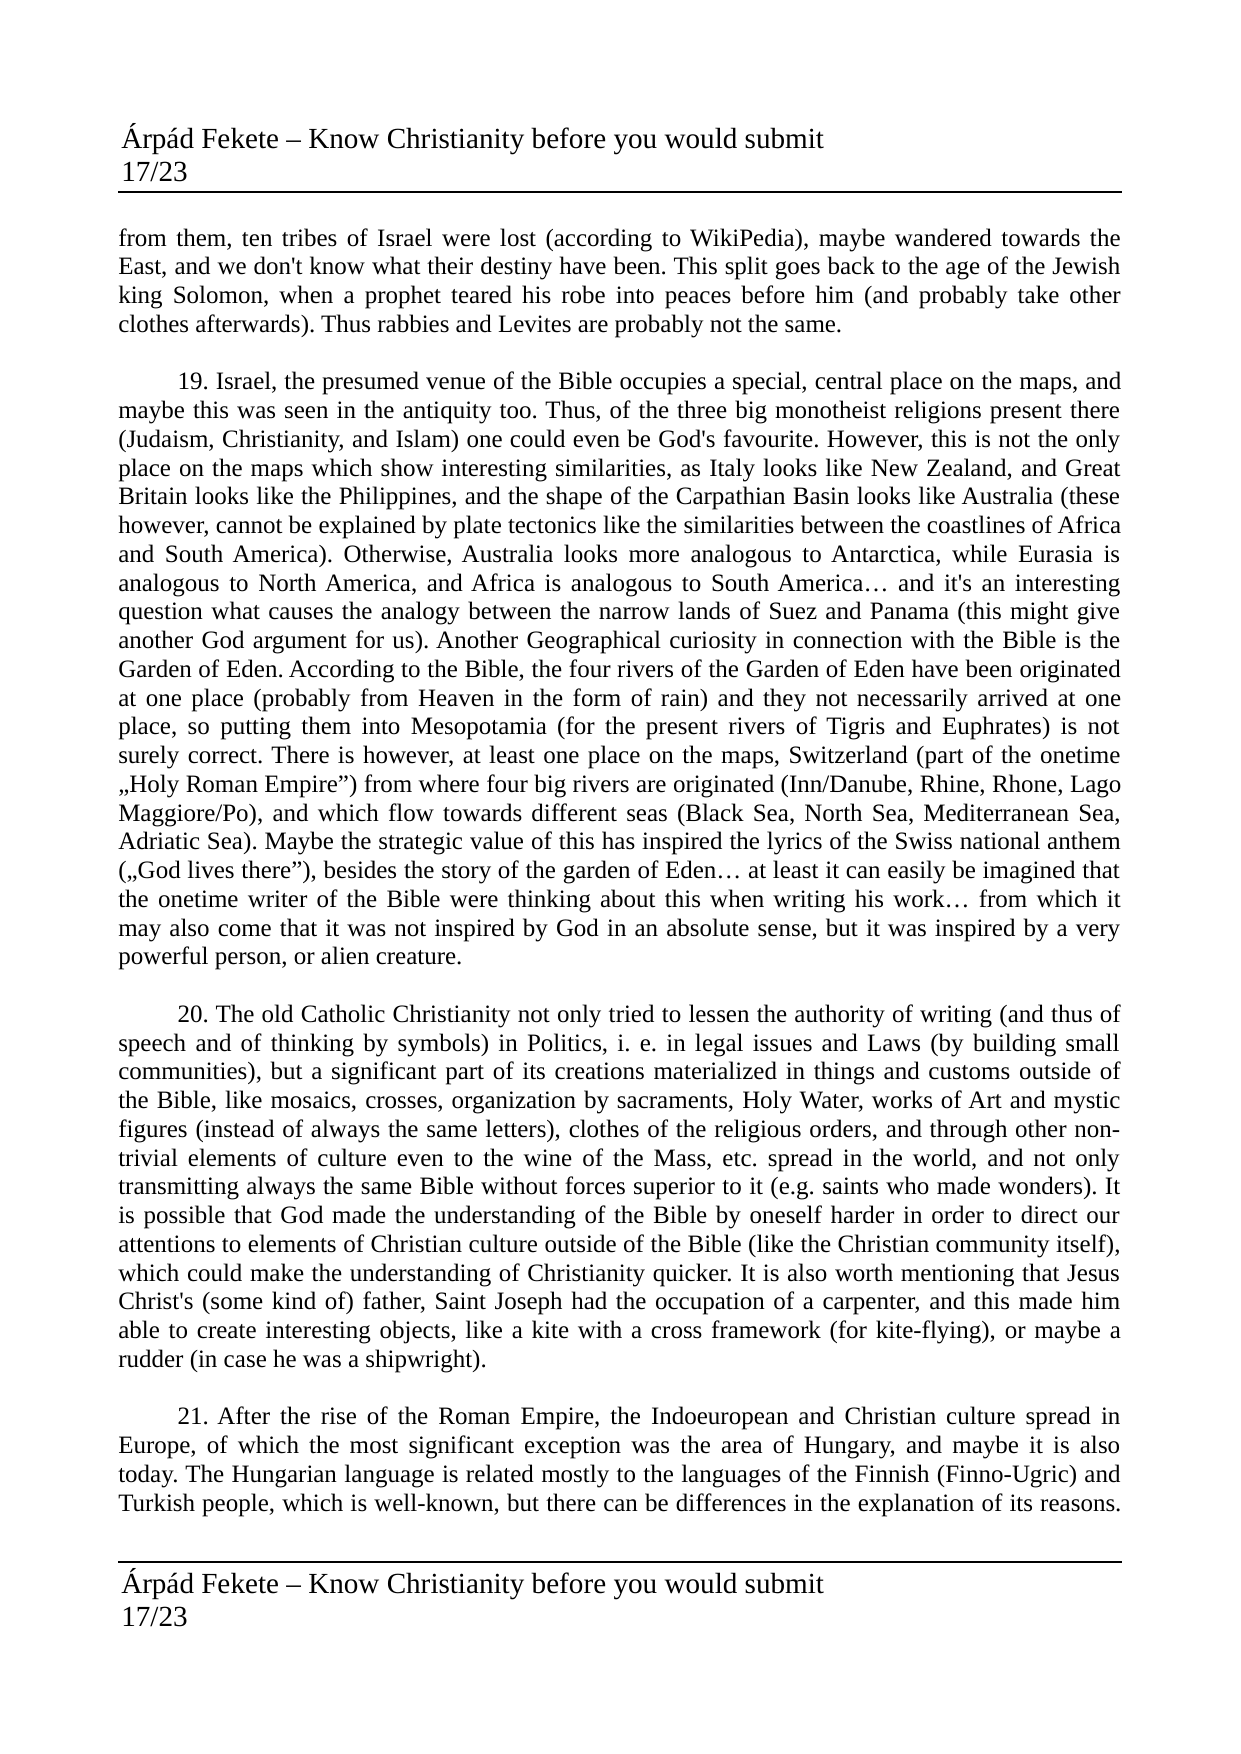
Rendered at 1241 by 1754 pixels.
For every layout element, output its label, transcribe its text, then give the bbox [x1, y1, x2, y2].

text 19. Israel, the presumed venue of the Bible occupies a special, central place on the maps, and maybe this was seen in the antiquity too. Thus, of the three big monotheist religions present there (Judaism, Christianity, and Islam) one could even be God's favourite. However, this is not the only place on the maps which show interesting similarities, as Italy looks like New Zealand, and Great Britain looks like the Philippines, and the shape of the Carpathian Basin looks like Australia (these however, cannot be explained by plate tectonics like the similarities between the coastlines of Africa and South America). Otherwise, Australia looks more analogous to Antarctica, while Eurasia is analogous to North America, and Africa is analogous to South America… and it's an interesting question what causes the analogy between the narrow lands of Suez and Panama (this might give another God argument for us). Another Geographical curiosity in connection with the Bible is the Garden of Eden. According to the Bible, the four rivers of the Garden of Eden have been originated at one place (probably from Heaven in the form of rain) and they not necessarily arrived at one place, so putting them into Mesopotamia (for the present rivers of Tigris and Euphrates) is not surely correct. There is however, at least one place on the maps, Switzerland (part of the onetime „Holy Roman Empire”) from where four big rivers are originated (Inn/Danube, Rhine, Rhone, Lago Maggiore/Po), and which flow towards different seas (Black Sea, North Sea, Mediterranean Sea, Adriatic Sea). Maybe the strategic value of this has inspired the lyrics of the Swiss national anthem („God lives there”), besides the story of the garden of Eden… at least it can easily be imagined that the onetime writer of the Bible were thinking about this when writing his work… from which it may also come that it was not inspired by God in an absolute sense, but it was inspired by a very powerful person, or alien creature. [118, 366, 1122, 970]
text 21. After the rise of the Roman Empire, the Indoeuropean and Christian culture spread in Europe, of which the most significant exception was the area of Hungary, and maybe it is also today. The Hungarian language is related mostly to the languages of the Finnish (Finno-Ugric) and Turkish people, which is well-known, but there can be differences in the explanation of its reasons. [118, 1401, 1122, 1516]
text 20. The old Catholic Christianity not only tried to lessen the authority of writing (and thus of speech and of thinking by symbols) in Politics, i. e. in legal issues and Laws (by building small communities), but a significant part of its creations materialized in things and customs outside of the Bible, like mosaics, crosses, organization by sacraments, Holy Water, works of Art and mystic figures (instead of always the same letters), clothes of the religious orders, and through other non-trivial elements of culture even to the wine of the Mass, etc. spread in the world, and not only transmitting always the same Bible without forces superior to it (e.g. saints who made wonders). It is possible that God made the understanding of the Bible by oneself harder in order to direct our attentions to elements of Christian culture outside of the Bible (like the Christian community itself), which could make the understanding of Christianity quicker. It is also worth mentioning that Jesus Christ's (some kind of) father, Saint Joseph had the occupation of a carpenter, and this made him able to create interesting objects, like a kite with a cross framework (for kite-flying), or maybe a rudder (in case he was a shipwright). [118, 999, 1122, 1373]
text from them, ten tribes of Israel were lost (according to WikiPedia), maybe wandered towards the East, and we don't know what their destiny have been. This split goes back to the age of the Jewish king Solomon, when a prophet teared his robe into peaces before him (and probably take other clothes afterwards). Thus rabbies and Levites are probably not the same. [118, 223, 1122, 338]
